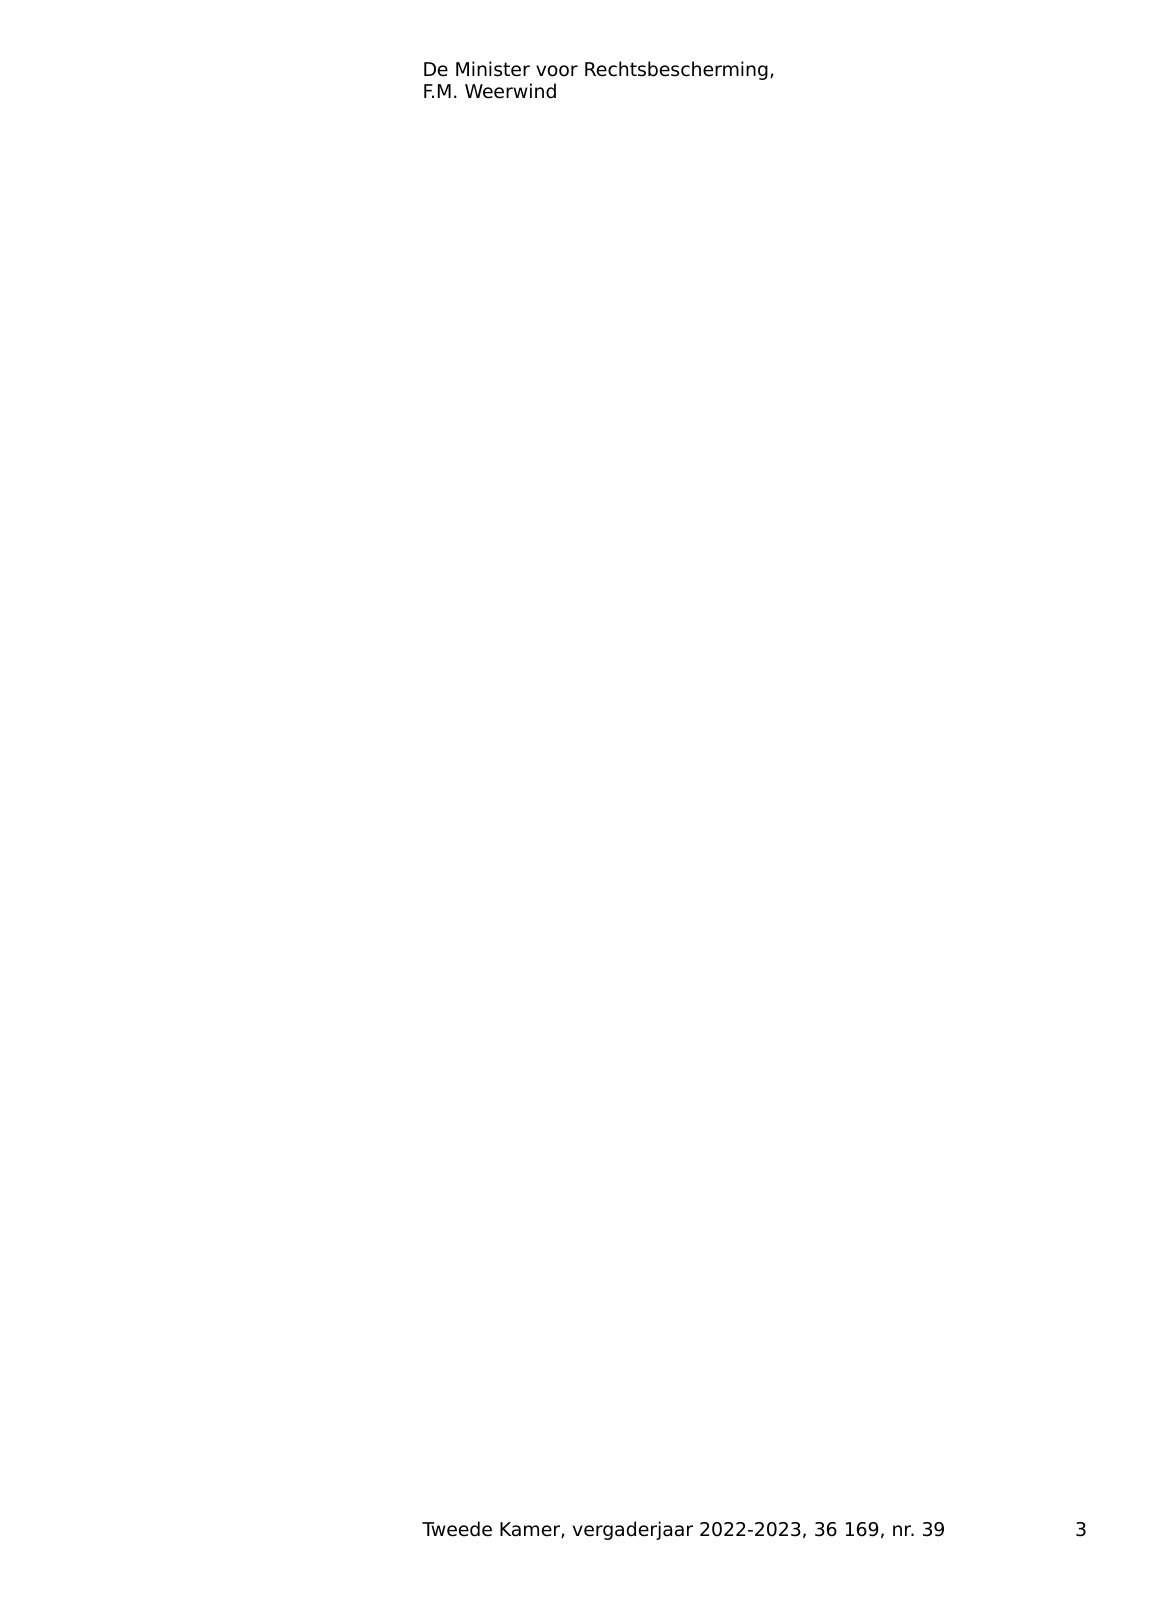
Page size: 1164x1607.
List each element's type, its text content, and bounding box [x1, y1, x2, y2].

text De Minister voor Rechtsbescherming, F.M. Weerwind [422, 59, 1087, 103]
